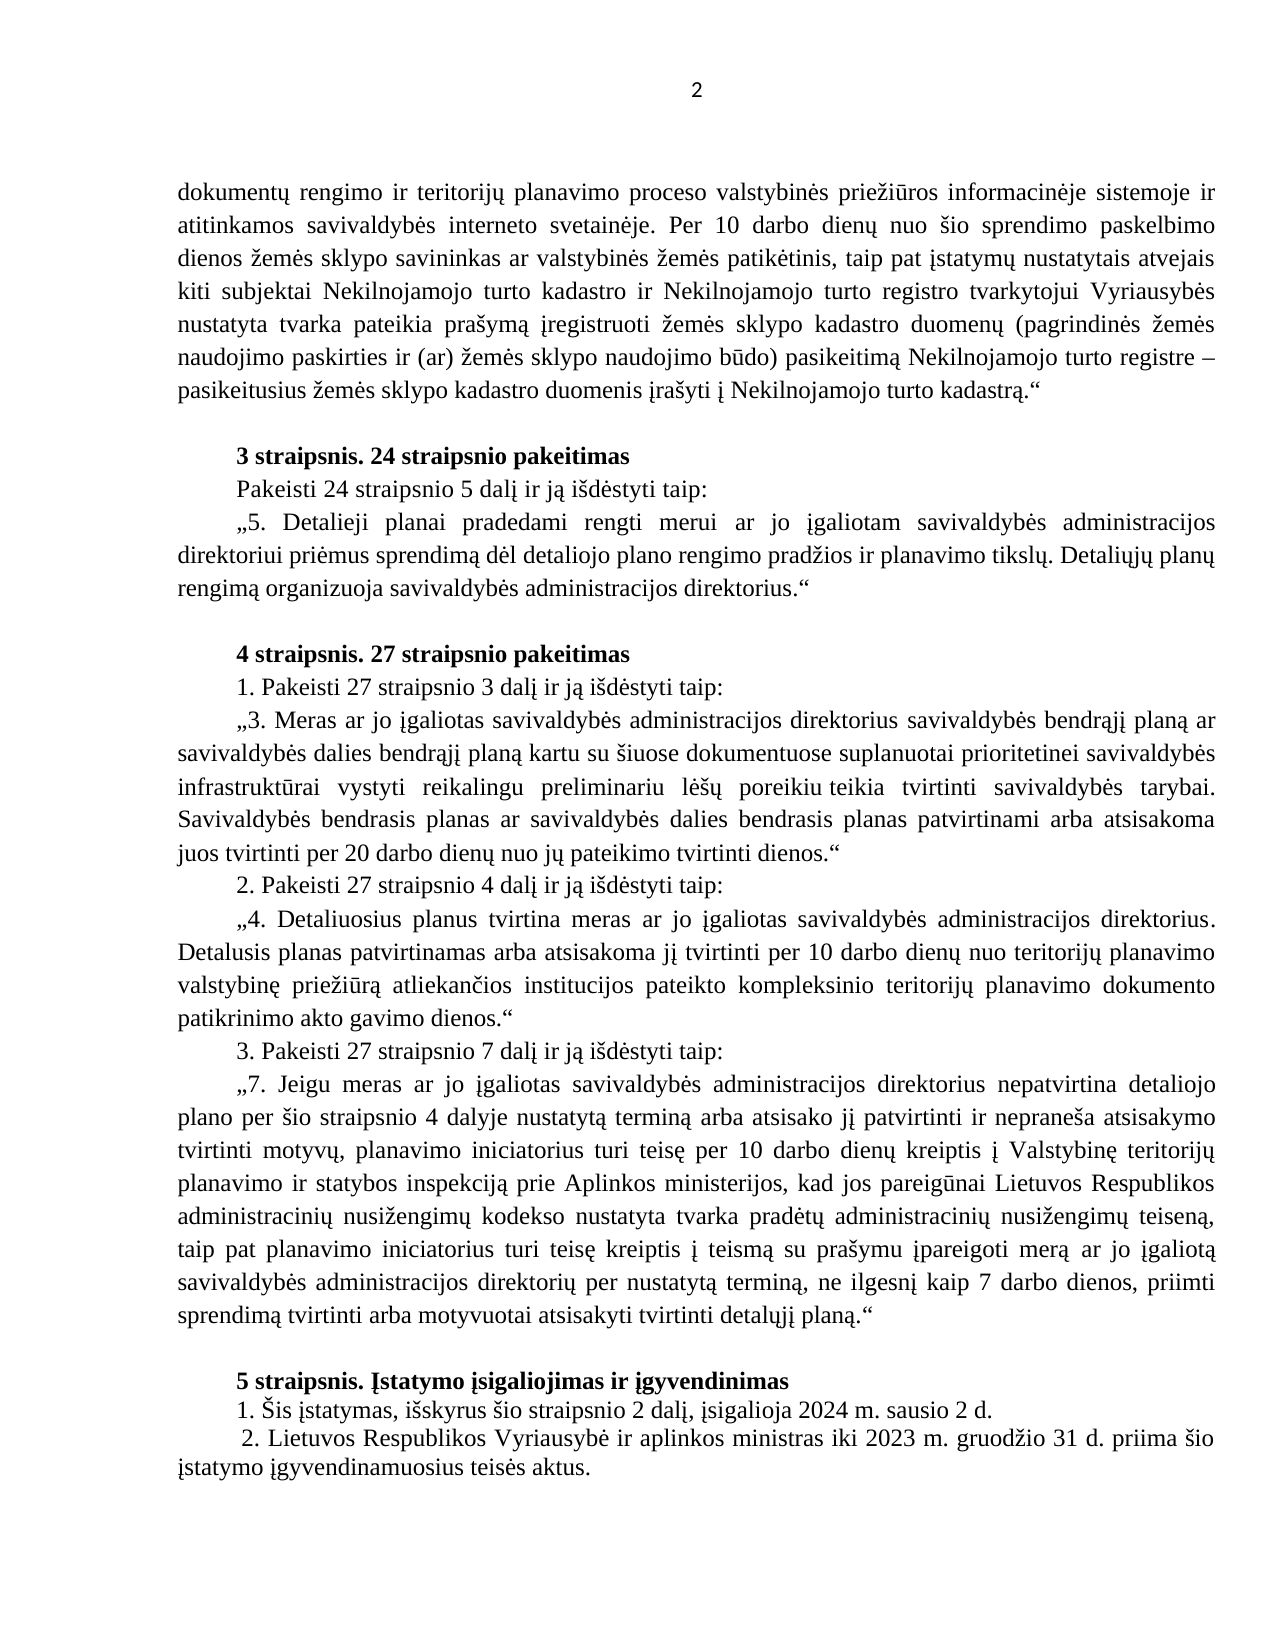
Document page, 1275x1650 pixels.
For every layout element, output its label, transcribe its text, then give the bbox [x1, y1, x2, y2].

text „3. Meras ar jo įgaliotas savivaldybės administracijos direktorius savivaldybės bendrąjį planą ar savivaldybės dalies bendrąjį planą kartu su šiuose dokumentuose suplanuotai prioritetinei savivaldybės infrastruktūrai vystyti reikalingu preliminariu lėšų poreikiu teikia tvirtinti savivaldybės tarybai. Savivaldybės bendrasis planas ar savivaldybės dalies bendrasis planas patvirtinami arba atsisakoma juos tvirtinti per 20 darbo dienų nuo jų pateikimo tvirtinti dienos.“ [177, 706, 1216, 866]
text 4 straipsnis. 27 straipsnio pakeitimas [177, 639, 1216, 668]
text 1. Pakeisti 27 straipsnio 3 dalį ir ją išdėstyti taip: [177, 672, 1216, 701]
text 2. Pakeisti 27 straipsnio 4 dalį ir ją išdėstyti taip: [177, 871, 1216, 899]
text 3. Pakeisti 27 straipsnio 7 dalį ir ją išdėstyti taip: [177, 1036, 1216, 1064]
text „5. Detalieji planai pradedami rengti merui ar jo įgaliotam savivaldybės administracijos direktoriui priėmus sprendimą dėl detaliojo plano rengimo pradžios ir planavimo tikslų. Detaliųjų planų rengimą organizuoja savivaldybės administracijos direktorius.“ [177, 507, 1216, 602]
text „4. Detaliuosius planus tvirtina meras ar jo įgaliotas savivaldybės administracijos direktorius. Detalusis planas patvirtinamas arba atsisakoma jį tvirtinti per 10 darbo dienų nuo teritorijų planavimo valstybinę priežiūrą atliekančios institucijos pateikto kompleksinio teritorijų planavimo dokumento patikrinimo akto gavimo dienos.“ [177, 904, 1216, 1031]
text Pakeisti 24 straipsnio 5 dalį ir ją išdėstyti taip: [177, 474, 1216, 503]
text 3 straipsnis. 24 straipsnio pakeitimas [177, 441, 1216, 470]
text 1. Šis įstatymas, išskyrus šio straipsnio 2 dalį, įsigalioja 2024 m. sausio 2 d. [177, 1395, 1216, 1423]
text 2. Lietuvos Respublikos Vyriausybė ir aplinkos ministras iki 2023 m. gruodžio 31 d. priima šio įstatymo įgyvendinamuosius teisės aktus. [177, 1423, 1216, 1481]
text 5 straipsnis. Įstatymo įsigaliojimas ir įgyvendinimas [177, 1366, 1216, 1395]
text dokumentų rengimo ir teritorijų planavimo proceso valstybinės priežiūros informacinėje sistemoje ir atitinkamos savivaldybės interneto svetainėje. Per 10 darbo dienų nuo šio sprendimo paskelbimo dienos žemės sklypo savininkas ar valstybinės žemės patikėtinis, taip pat įstatymų nustatytais atvejais kiti subjektai Nekilnojamojo turto kadastro ir Nekilnojamojo turto registro tvarkytojui Vyriausybės nustatyta tvarka pateikia prašymą įregistruoti žemės sklypo kadastro duomenų (pagrindinės žemės naudojimo paskirties ir (ar) žemės sklypo naudojimo būdo) pasikeitimą Nekilnojamojo turto registre – pasikeitusius žemės sklypo kadastro duomenis įrašyti į Nekilnojamojo turto kadastrą.“ [177, 177, 1216, 404]
text „7. Jeigu meras ar jo įgaliotas savivaldybės administracijos direktorius nepatvirtina detaliojo plano per šio straipsnio 4 dalyje nustatytą terminą arba atsisako jį patvirtinti ir nepraneša atsisakymo tvirtinti motyvų, planavimo iniciatorius turi teisę per 10 darbo dienų kreiptis į Valstybinę teritorijų planavimo ir statybos inspekciją prie Aplinkos ministerijos, kad jos pareigūnai Lietuvos Respublikos administracinių nusižengimų kodekso nustatyta tvarka pradėtų administracinių nusižengimų teiseną, taip pat planavimo iniciatorius turi teisę kreiptis į teismą su prašymu įpareigoti merą ar jo įgaliotą savivaldybės administracijos direktorių per nustatytą terminą, ne ilgesnį kaip 7 darbo dienos, priimti sprendimą tvirtinti arba motyvuotai atsisakyti tvirtinti detalųjį planą.“ [177, 1069, 1216, 1329]
